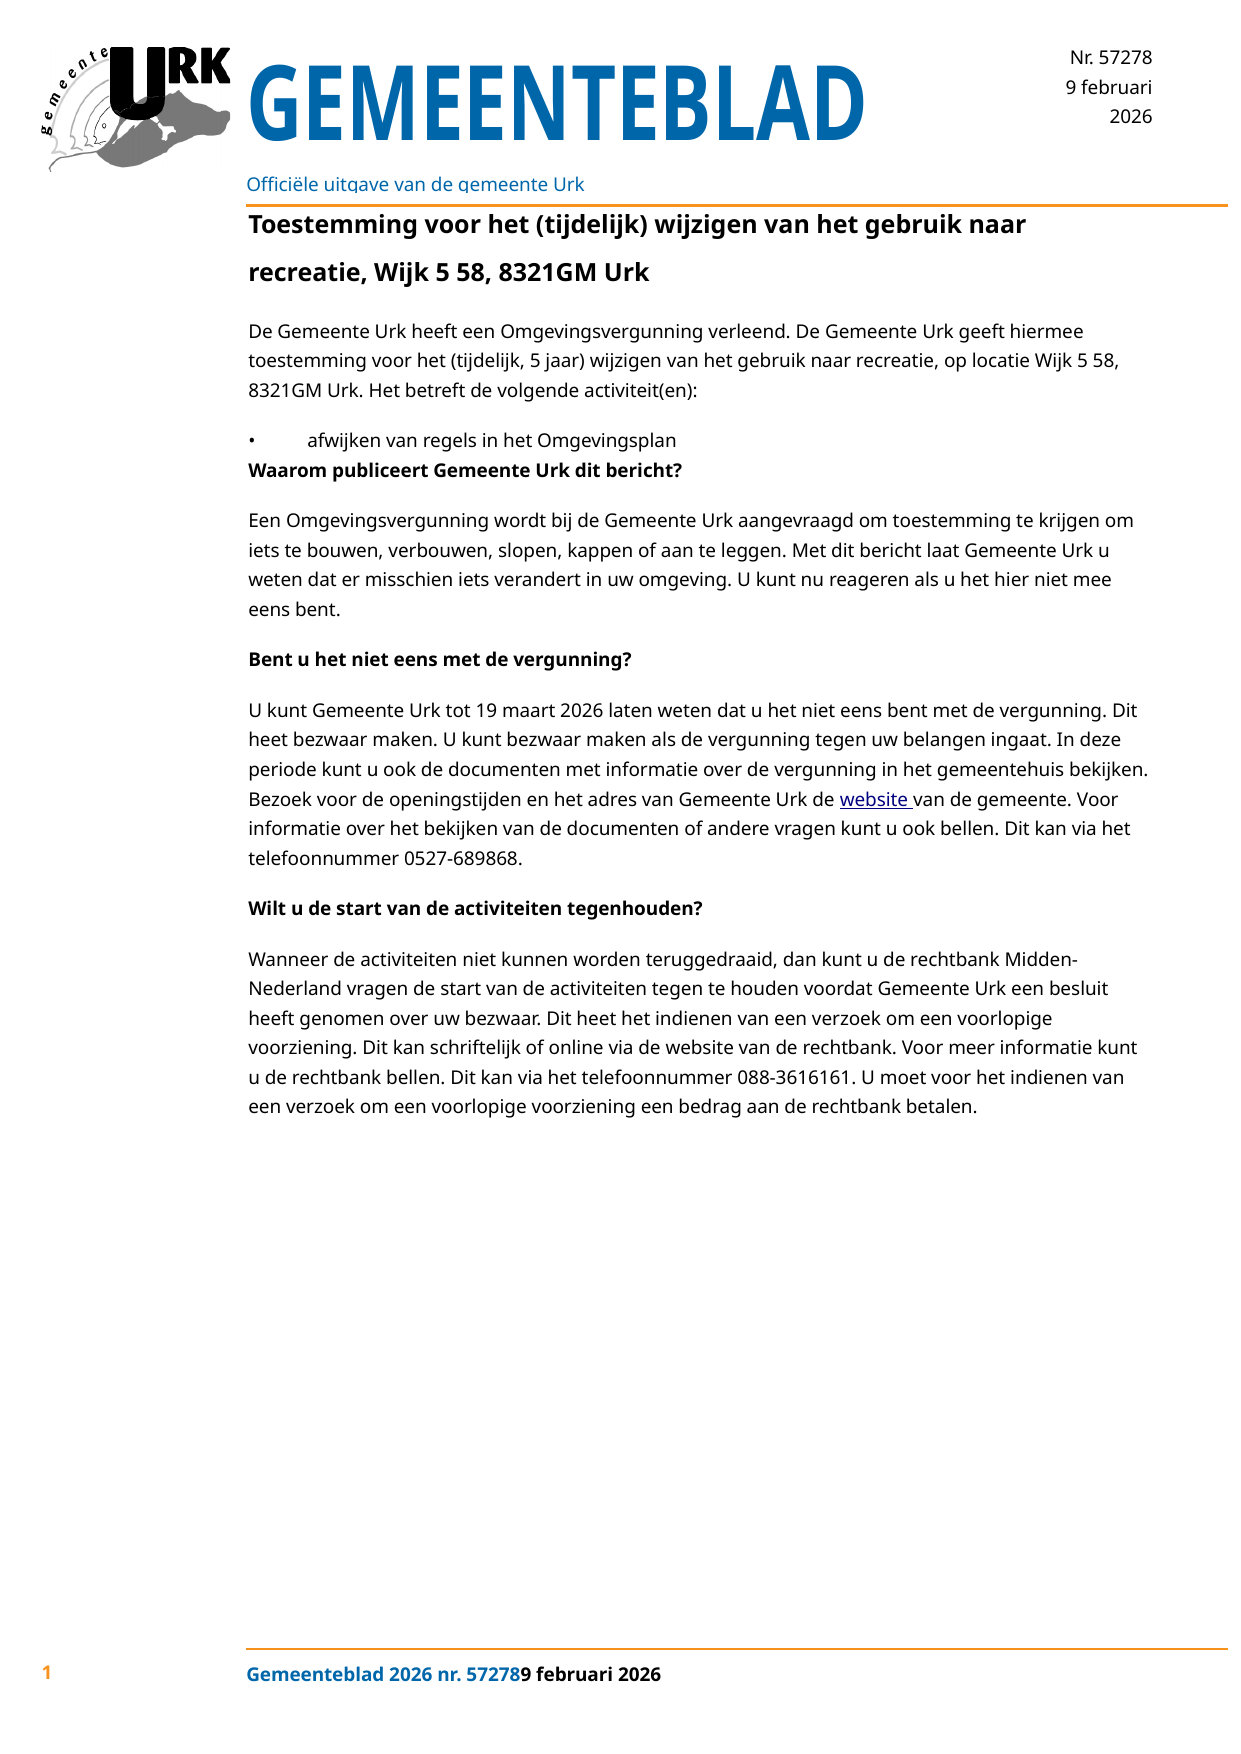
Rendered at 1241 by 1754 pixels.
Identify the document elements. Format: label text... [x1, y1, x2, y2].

picture [41, 47, 231, 172]
text De Gemeente Urk heeft een Omgevingsvergunning verleend. De Gemeente Urk geeft hiermee toestemming voor het (tijdelijk, 5 jaar) wijzigen van het gebruik naar recreatie, op locatie Wijk 5 58, 8321GM Urk. Het betreft de volgende activiteit(en): [248, 318, 1152, 403]
text Waarom publiceert Gemeente Urk dit bericht? [248, 457, 1152, 483]
text Wilt u de start van de activiteiten tegenhouden? [248, 895, 1152, 921]
text Wanneer de activiteiten niet kunnen worden teruggedraaid, dan kunt u de rechtbank Midden-Nederland vragen de start van de activiteiten tegen te houden voordat Gemeente Urk een besluit heeft genomen over uw bezwaar. Dit heet het indienen van een verzoek om een voorlopige voorziening. Dit kan schriftelijk of online via de website van de rechtbank. Voor meer informatie kunt u de rechtbank bellen. Dit kan via het telefoonnummer 088-3616161. U moet voor het indienen van een verzoek om een voorlopige voorziening een bedrag aan de rechtbank betalen. [248, 946, 1152, 1119]
text U kunt Gemeente Urk tot 19 maart 2026 laten weten dat u het niet eens bent met de vergunning. Dit heet bezwaar maken. U kunt bezwaar maken als de vergunning tegen uw belangen ingaat. In deze periode kunt u ook de documenten met informatie over de vergunning in het gemeentehuis bekijken. Bezoek voor de openingstijden en het adres van Gemeente Urk de website van de gemeente. Voor informatie over het bekijken van de documenten of andere vragen kunt u ook bellen. Dit kan via het telefoonnummer 0527-689868. [248, 697, 1152, 871]
text Een Omgevingsvergunning wordt bij de Gemeente Urk aangevraagd om toestemming te krijgen om iets te bouwen, verbouwen, slopen, kappen of aan te leggen. Met dit bericht laat Gemeente Urk u weten dat er misschien iets verandert in uw omgeving. U kunt nu reageren als u het hier niet mee eens bent. [248, 507, 1152, 622]
text Bent u het niet eens met de vergunning? [248, 647, 1152, 672]
text Toestemming voor het (tijdelijk) wijzigen van het gebruik naar recreatie, Wijk 5 58, 8321GM Urk [248, 207, 1152, 288]
list afwijken van regels in het Omgevingsplan [248, 427, 1152, 453]
